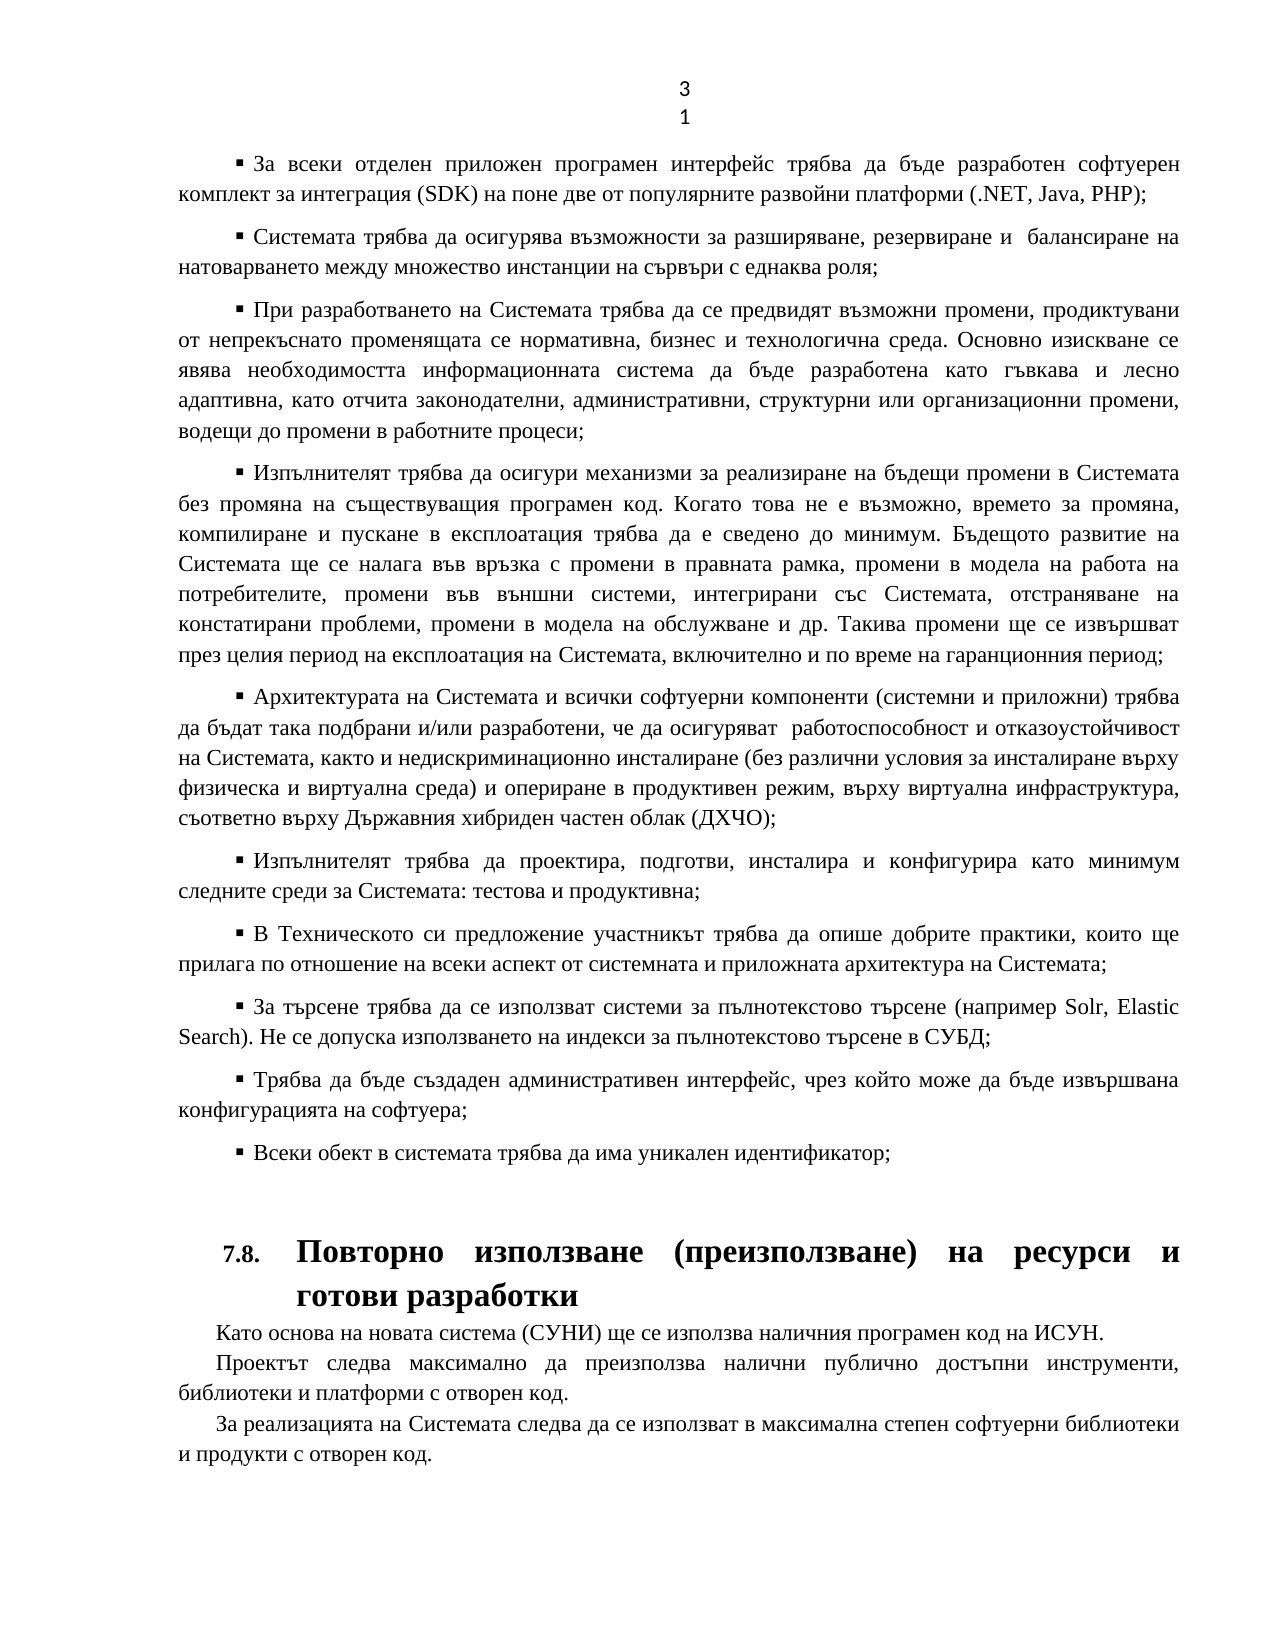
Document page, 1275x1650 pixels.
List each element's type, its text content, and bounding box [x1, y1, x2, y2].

list Трябва да бъде създаден административен интерфейс, чрез който може да бъде извършвана конфигурацията на софтуера; [178, 1066, 1181, 1122]
text Като основа на новата система (СУНИ) ще се използва наличния програмен код на ИСУН. [178, 1319, 1181, 1345]
list Изпълнителят трябва да проектира, подготви, инсталира и конфигурира като минимум следните среди за Системата: тестова и продуктивна; [178, 847, 1181, 903]
list Архитектурата на Системата и всички софтуерни компоненти (системни и приложни) трябва да бъдат така подбрани и/или разработени, че да осигуряват работоспособност и отказоустойчивост на системата, както и недискриминационно инсталиране (без различни условия за инсталиране върху физическа и виртуална среда) и опериране в продуктивен режим, върху виртуална инфраструктура, съответно върху Държавния хибриден частен облак (ДХЧО); [178, 683, 1181, 831]
list За всеки отделен приложен програмен интерфейс трябва да бъде разработен софтуерен комплект за интеграция (SDK) на поне две от популярните развойни платформи (.NET, Java, PHP); [178, 150, 1181, 207]
text За реализацията на системата следва да се използват в максимална степен софтуерни библиотеки и продукти с отворен код. [178, 1410, 1181, 1466]
list Системата трябва да осигурява възможности за разширяване, резервиране и балансиране на натоварването между множество инстанции на сървъри с еднаква роля; [178, 223, 1181, 279]
list В Техническото си предложение участникът трябва да опише добрите практики, които ще прилага по отношение на всеки аспект от системната и приложната архитектура на Системата; [178, 920, 1181, 976]
subtitle Повторно използване (преизползване) на ресурси и готови разработки [222, 1231, 1181, 1313]
text Проектът следва максимално да преизползва налични публично достъпни инструменти, библиотеки и платформи с отворен код. [178, 1349, 1181, 1406]
list Всеки обект в системата трябва да има уникален идентификатор; [178, 1138, 1181, 1165]
list При разработването на Системата трябва да се предвидят възможни промени, продиктувани от непрекъснато променящата се нормативна, бизнес и технологична среда. Основно изискване се явява необходимостта информационната система да бъде разработена като гъвкава и лесно адаптивна, като отчита законодателни, административни, структурни или организационни промени, водещи до промени в работните процеси; [178, 296, 1181, 443]
list Изпълнителят трябва да осигури механизми за реализиране на бъдещи промени в Системата без промяна на съществуващия програмен код. Когато това не е възможно, времето за промяна, компилиране и пускане в експлоатация трябва да е сведено до минимум. Бъдещото развитие на Системата ще се налага във връзка с промени в правната рамка, промени в модела на работа на потребителите, промени във външни системи, интегрирани със Системата, отстраняване на констатирани проблеми, промени в модела на обслужване и др. Такива промени ще се извършват през целия период на експлоатация на системата, включително и по време на гаранционния период; [178, 459, 1181, 667]
list За търсене трябва да се използват системи за пълнотекстово търсене (например Solr, Elastic Search). Не се допуска използването на индекси за пълнотекстово търсене в СУБД; [178, 993, 1181, 1049]
